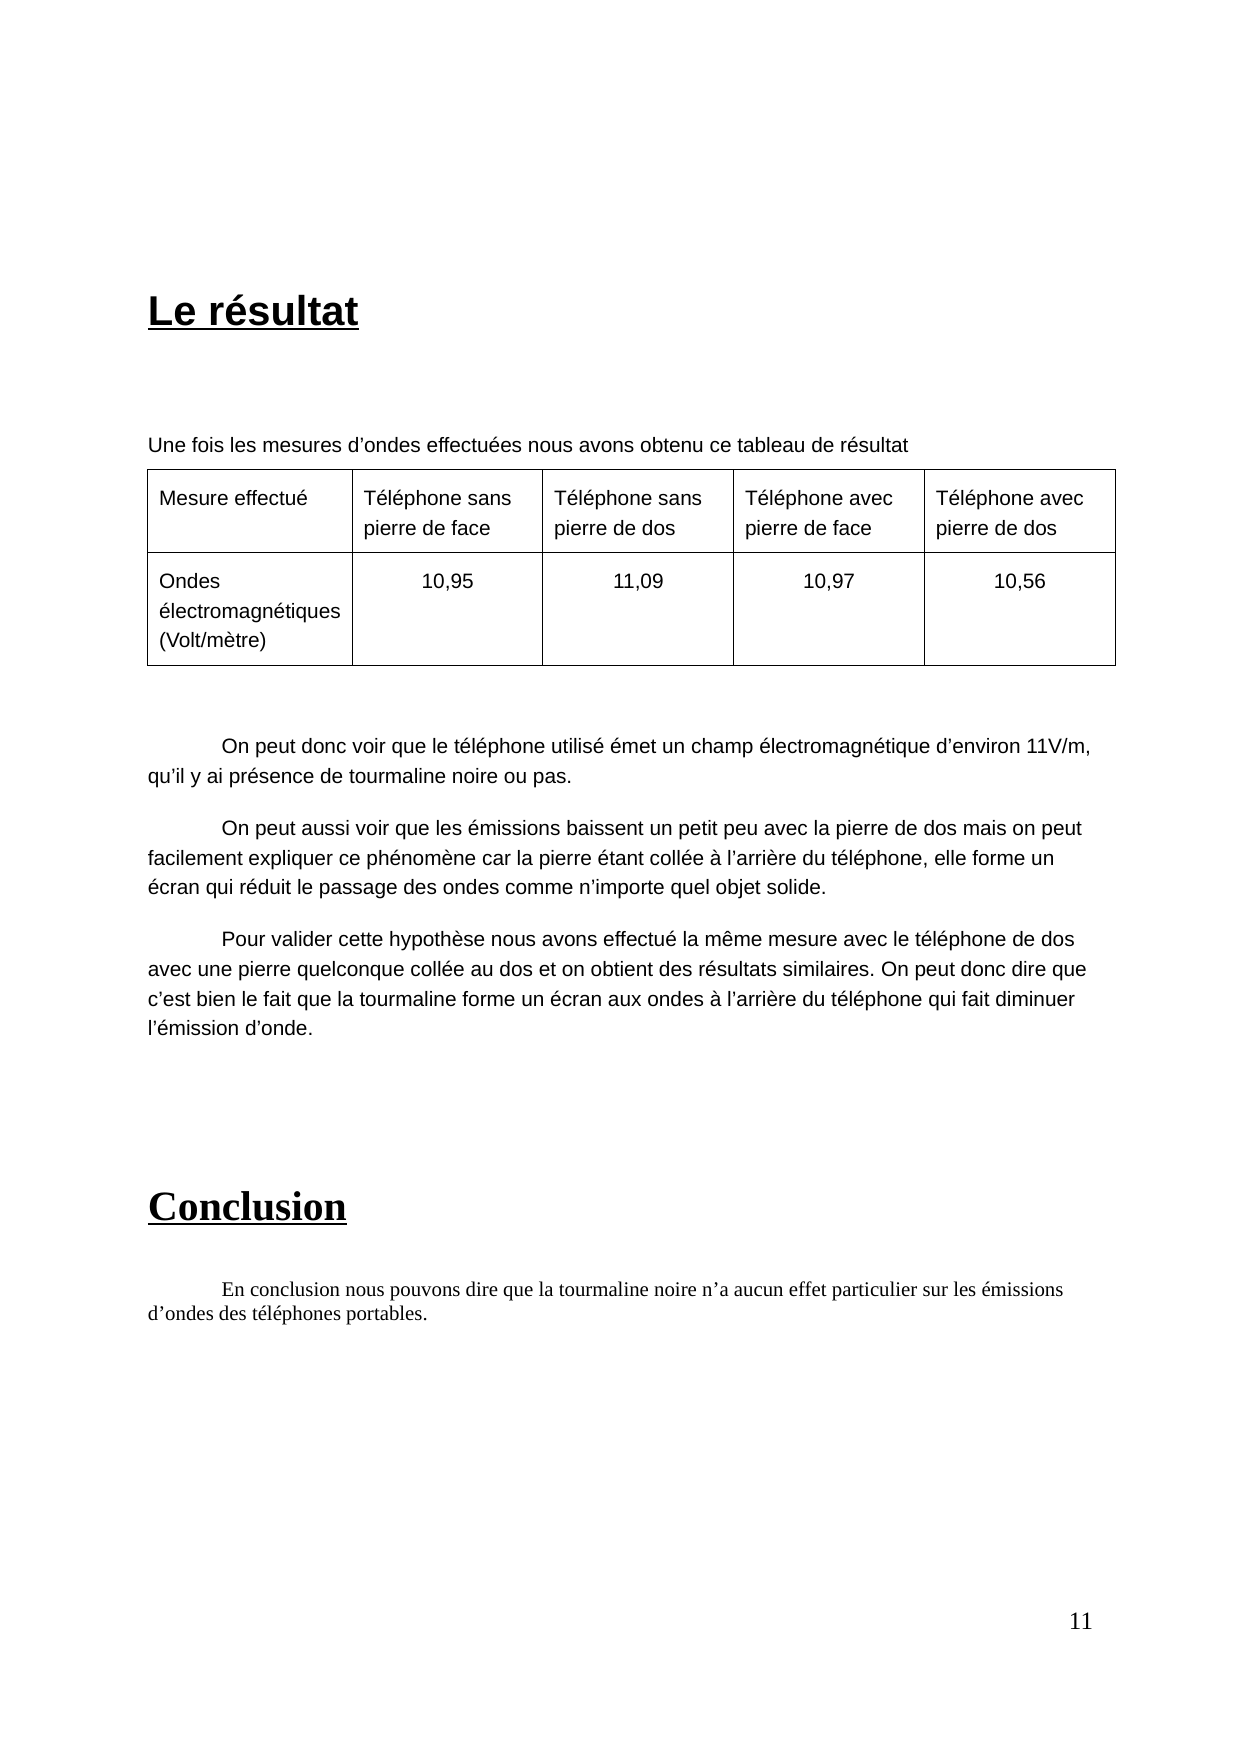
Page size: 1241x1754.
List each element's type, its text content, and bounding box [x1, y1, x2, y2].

table_cell 11,09 [543, 553, 733, 665]
text Pour valider cette hypothèse nous avons effectué la même mesure avec le téléphone de dos avec une pierre quelconque collée au dos et on obtient des résultats similaires. On peut donc dire que c’est bien le fait que la tourmaline forme un écran aux ondes à l’arrière du téléphone qui fait diminuer l’émission d’onde. [148, 921, 1093, 1040]
table_header Téléphone avec pierre de face [734, 470, 924, 552]
text On peut aussi voir que les émissions baissent un petit peu avec la pierre de dos mais on peut facilement expliquer ce phénomène car la pierre étant collée à l’arrière du téléphone, elle forme un écran qui réduit le passage des ondes comme n’importe quel objet solide. [148, 810, 1093, 899]
table_header Mesure effectué [148, 470, 352, 552]
table_cell Ondes électromagnétiques (Volt/mètre) [148, 553, 352, 665]
text Le résultat [148, 286, 1093, 334]
table_header Téléphone avec pierre de dos [925, 470, 1115, 552]
table_cell 10,97 [734, 553, 924, 665]
text Conclusion [148, 1181, 1093, 1229]
table_header Téléphone sans pierre de dos [543, 470, 733, 552]
table_cell 10,95 [353, 553, 542, 665]
text On peut donc voir que le téléphone utilisé émet un champ électromagnétique d’environ 11V/m, qu’il y ai présence de tourmaline noire ou pas. [148, 728, 1093, 787]
table_header Téléphone sans pierre de face [353, 470, 542, 552]
text En conclusion nous pouvons dire que la tourmaline noire n’a aucun effet particulier sur les émissions d’ondes des téléphones portables. [148, 1277, 1093, 1325]
table_cell 10,56 [925, 553, 1115, 665]
text Une fois les mesures d’ondes effectuées nous avons obtenu ce tableau de résultat [148, 427, 1093, 457]
